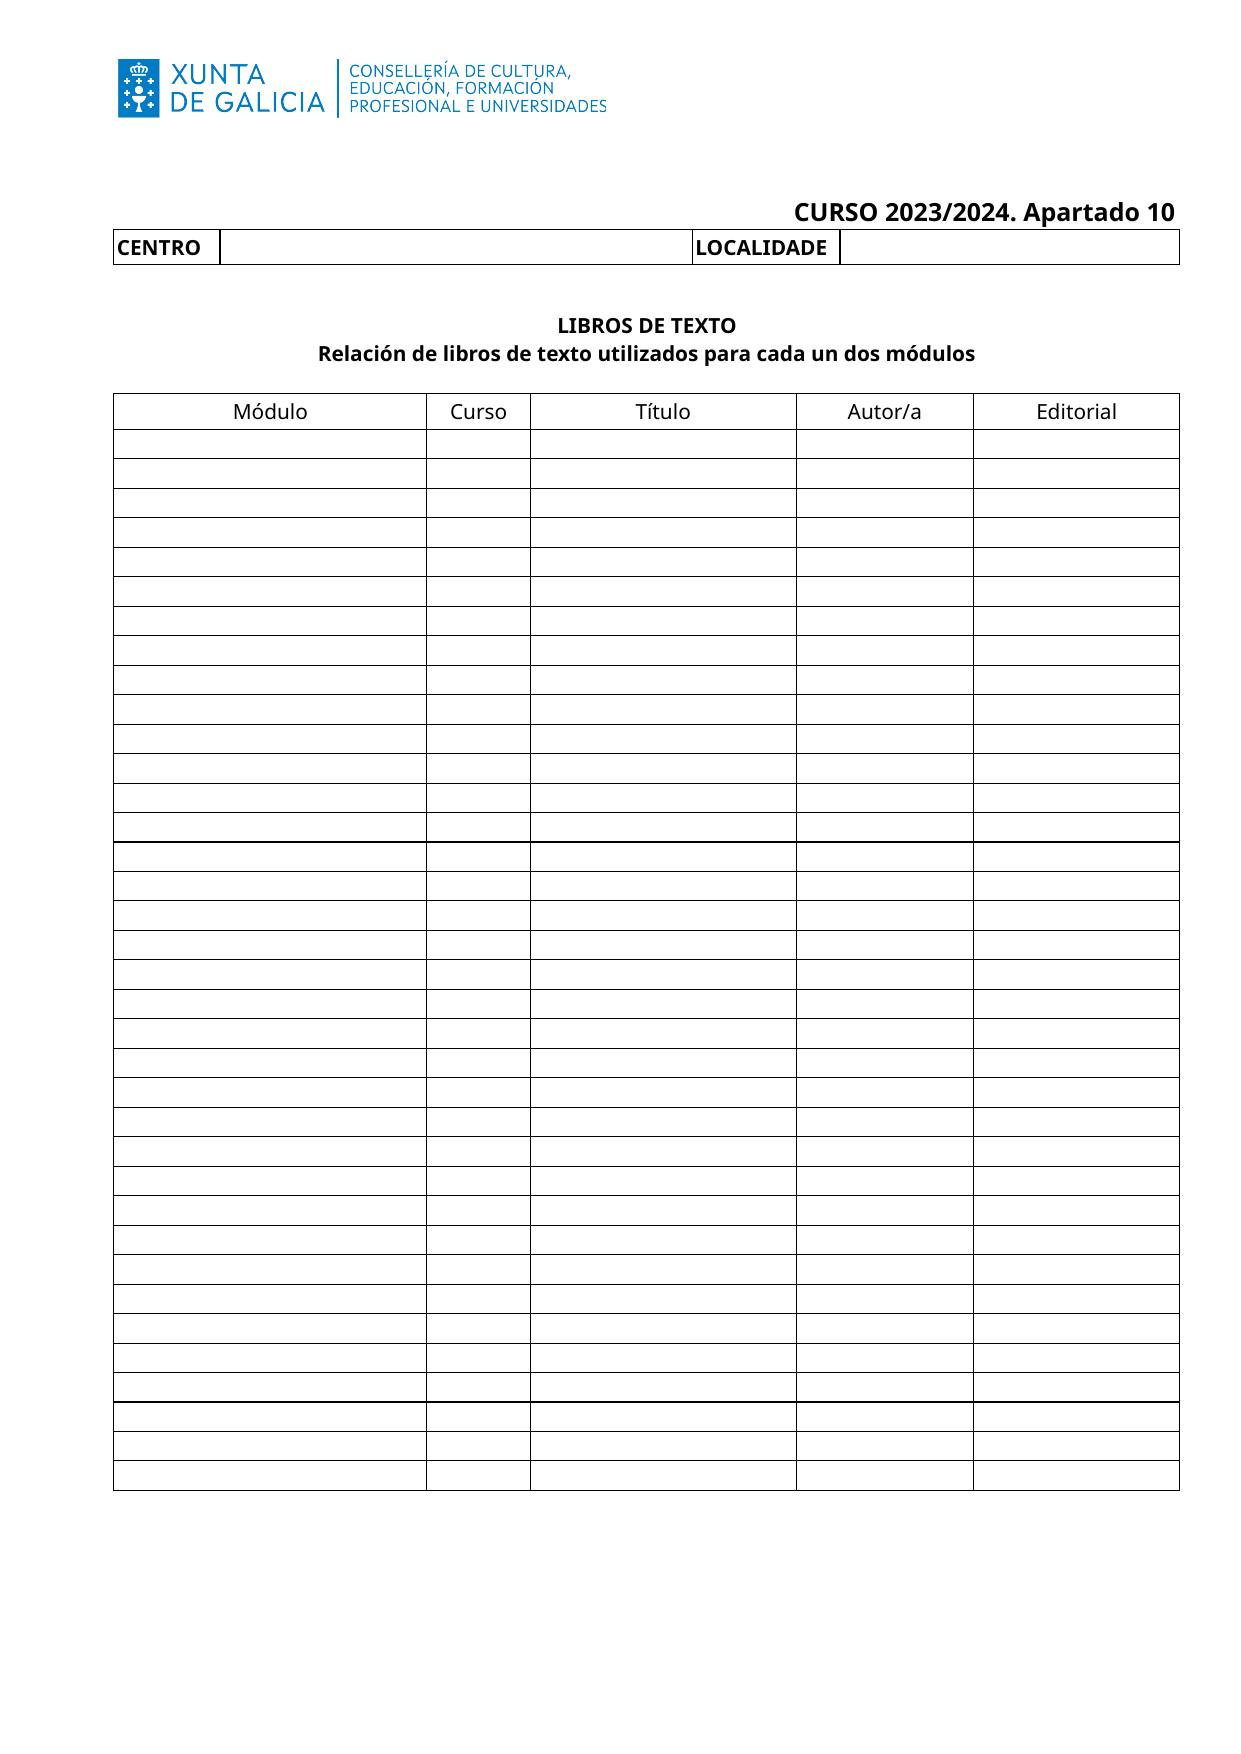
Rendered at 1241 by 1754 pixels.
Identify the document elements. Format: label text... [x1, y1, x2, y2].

table_cell [114, 548, 426, 576]
table_cell [427, 901, 530, 930]
table_cell [427, 607, 530, 635]
table_header CENTRO [114, 230, 219, 264]
table_cell [797, 1049, 973, 1077]
table_cell [797, 931, 973, 959]
table_cell [427, 1049, 530, 1077]
table_cell [427, 459, 530, 488]
table_cell [531, 1432, 796, 1460]
table_cell [974, 1461, 1179, 1490]
table_cell [114, 843, 426, 871]
table_cell [797, 1137, 973, 1166]
table_cell [427, 725, 530, 753]
table_cell [531, 1167, 796, 1195]
table_cell [797, 1461, 973, 1490]
table_cell [797, 577, 973, 606]
table_cell [114, 695, 426, 723]
table_cell [427, 695, 530, 723]
table_cell [531, 1108, 796, 1136]
table_cell [974, 1049, 1179, 1077]
table_cell [974, 784, 1179, 812]
table_cell [114, 1344, 426, 1372]
table_cell [427, 1432, 530, 1460]
table_cell [531, 784, 796, 812]
table_cell [797, 1226, 973, 1254]
table_cell [114, 784, 426, 812]
table_cell [427, 1226, 530, 1254]
table_header LOCALIDADE [693, 230, 839, 264]
table_cell [797, 518, 973, 547]
table_cell [531, 1314, 796, 1342]
table_cell [427, 1314, 530, 1342]
table_cell [797, 1403, 973, 1431]
table_cell [974, 548, 1179, 576]
table_cell [974, 636, 1179, 664]
table_cell [974, 1019, 1179, 1048]
table_cell [531, 577, 796, 606]
table_cell [531, 754, 796, 782]
table_cell [531, 459, 796, 488]
table_cell [797, 666, 973, 694]
table_header Módulo [114, 394, 426, 429]
table_cell [974, 960, 1179, 989]
table_cell [531, 1373, 796, 1401]
table_cell [114, 1167, 426, 1195]
table_cell [797, 1344, 973, 1372]
table_cell [427, 430, 530, 458]
table_cell [114, 1285, 426, 1313]
table_cell [427, 872, 530, 900]
table_cell [797, 1078, 973, 1107]
table_cell [114, 1049, 426, 1077]
table_cell [114, 960, 426, 989]
table_cell [797, 607, 973, 635]
table_cell [114, 1461, 426, 1490]
table_cell [531, 901, 796, 930]
table_cell [531, 1196, 796, 1224]
table_cell [531, 843, 796, 871]
table_cell [114, 577, 426, 606]
table_cell [427, 1167, 530, 1195]
table_cell [427, 636, 530, 664]
table_cell [427, 1078, 530, 1107]
table_cell [797, 990, 973, 1018]
table_cell [531, 695, 796, 723]
table_cell [427, 990, 530, 1018]
table_cell [974, 1137, 1179, 1166]
text LIBROS DE TEXTO [118, 311, 1175, 339]
table_cell [974, 518, 1179, 547]
table_cell [797, 725, 973, 753]
table_cell [974, 1403, 1179, 1431]
table_cell [974, 1255, 1179, 1283]
table_header [841, 230, 1179, 264]
table_cell [531, 489, 796, 517]
table_cell [114, 1108, 426, 1136]
table_cell [427, 1373, 530, 1401]
table_cell [427, 1019, 530, 1048]
table_cell [974, 1108, 1179, 1136]
table_cell [427, 1344, 530, 1372]
table_cell [974, 459, 1179, 488]
table_cell [974, 1226, 1179, 1254]
table_cell [114, 430, 426, 458]
table_cell [114, 459, 426, 488]
table_cell [974, 666, 1179, 694]
table_cell [797, 459, 973, 488]
table_cell [974, 813, 1179, 841]
table_cell [974, 695, 1179, 723]
table_header Curso [427, 394, 530, 429]
table_cell [531, 725, 796, 753]
table_cell [974, 725, 1179, 753]
table_cell [114, 901, 426, 930]
table_cell [531, 1461, 796, 1490]
table_cell [427, 548, 530, 576]
table_cell [427, 784, 530, 812]
table_cell [797, 1314, 973, 1342]
table_cell [531, 960, 796, 989]
table_cell [427, 1285, 530, 1313]
table_cell [531, 430, 796, 458]
table_cell [797, 636, 973, 664]
table_cell [114, 489, 426, 517]
table_cell [974, 1285, 1179, 1313]
table_cell [974, 901, 1179, 930]
table_cell [797, 1167, 973, 1195]
table_cell [974, 843, 1179, 871]
table_cell [531, 1019, 796, 1048]
table_cell [531, 548, 796, 576]
table_cell [797, 430, 973, 458]
table_cell [427, 1108, 530, 1136]
table_cell [114, 518, 426, 547]
table_cell [531, 518, 796, 547]
table_cell [427, 1137, 530, 1166]
table_cell [797, 1196, 973, 1224]
table_cell [114, 1403, 426, 1431]
table_cell [114, 1196, 426, 1224]
table_cell [427, 1403, 530, 1431]
table_cell [114, 1019, 426, 1048]
table_cell [427, 518, 530, 547]
table_cell [114, 607, 426, 635]
table_cell [114, 1255, 426, 1283]
table_cell [114, 990, 426, 1018]
table_cell [974, 1314, 1179, 1342]
table_cell [531, 1049, 796, 1077]
table_cell [427, 813, 530, 841]
table_cell [974, 990, 1179, 1018]
table_cell [427, 1196, 530, 1224]
table_cell [974, 1432, 1179, 1460]
table_cell [974, 1344, 1179, 1372]
table_cell [427, 843, 530, 871]
table_cell [797, 813, 973, 841]
table_cell [531, 1255, 796, 1283]
table_cell [114, 1432, 426, 1460]
table_cell [797, 1373, 973, 1401]
table_cell [114, 1078, 426, 1107]
table_cell [427, 754, 530, 782]
table_cell [427, 1461, 530, 1490]
table_cell [114, 931, 426, 959]
table_cell [114, 872, 426, 900]
table_cell [531, 666, 796, 694]
table_cell [797, 960, 973, 989]
table_cell [114, 1137, 426, 1166]
table_cell [427, 960, 530, 989]
table_cell [114, 725, 426, 753]
table_cell [427, 931, 530, 959]
table_cell [427, 577, 530, 606]
table_cell [974, 577, 1179, 606]
table_cell [974, 430, 1179, 458]
table_cell [797, 901, 973, 930]
table_cell [974, 489, 1179, 517]
table_cell [797, 548, 973, 576]
table_cell [114, 1226, 426, 1254]
table_cell [974, 1167, 1179, 1195]
table_cell [531, 1226, 796, 1254]
table_cell [114, 754, 426, 782]
table_cell [114, 1373, 426, 1401]
table_cell [531, 636, 796, 664]
table_cell [531, 813, 796, 841]
table_cell [797, 754, 973, 782]
table_cell [974, 754, 1179, 782]
table_cell [797, 1432, 973, 1460]
table_cell [974, 1373, 1179, 1401]
table_cell [797, 1108, 973, 1136]
table_cell [531, 1078, 796, 1107]
table_cell [797, 1255, 973, 1283]
table_cell [114, 636, 426, 664]
table_cell [974, 931, 1179, 959]
table_cell [531, 607, 796, 635]
table_cell [531, 931, 796, 959]
table_cell [797, 843, 973, 871]
table_cell [974, 872, 1179, 900]
text Relación de libros de texto utilizados para cada un dos módulos [118, 339, 1175, 368]
table_cell [974, 607, 1179, 635]
table_cell [114, 1314, 426, 1342]
table_cell [531, 1137, 796, 1166]
table_cell [427, 1255, 530, 1283]
table_cell [114, 813, 426, 841]
table_header Editorial [974, 394, 1179, 429]
table_header Título [531, 394, 796, 429]
table_cell [531, 990, 796, 1018]
table_cell [427, 489, 530, 517]
table_cell [531, 1285, 796, 1313]
table_header [221, 230, 692, 264]
table_cell [114, 666, 426, 694]
table_cell [797, 1285, 973, 1313]
table_cell [974, 1078, 1179, 1107]
table_cell [797, 695, 973, 723]
table_cell [531, 872, 796, 900]
table_cell [797, 489, 973, 517]
table_cell [797, 1019, 973, 1048]
table_cell [531, 1403, 796, 1431]
table_header Autor/a [797, 394, 973, 429]
text CURSO 2023/2024. Apartado 10 [118, 195, 1175, 229]
table_cell [531, 1344, 796, 1372]
table_cell [427, 666, 530, 694]
table_cell [797, 872, 973, 900]
table_cell [974, 1196, 1179, 1224]
table_cell [797, 784, 973, 812]
